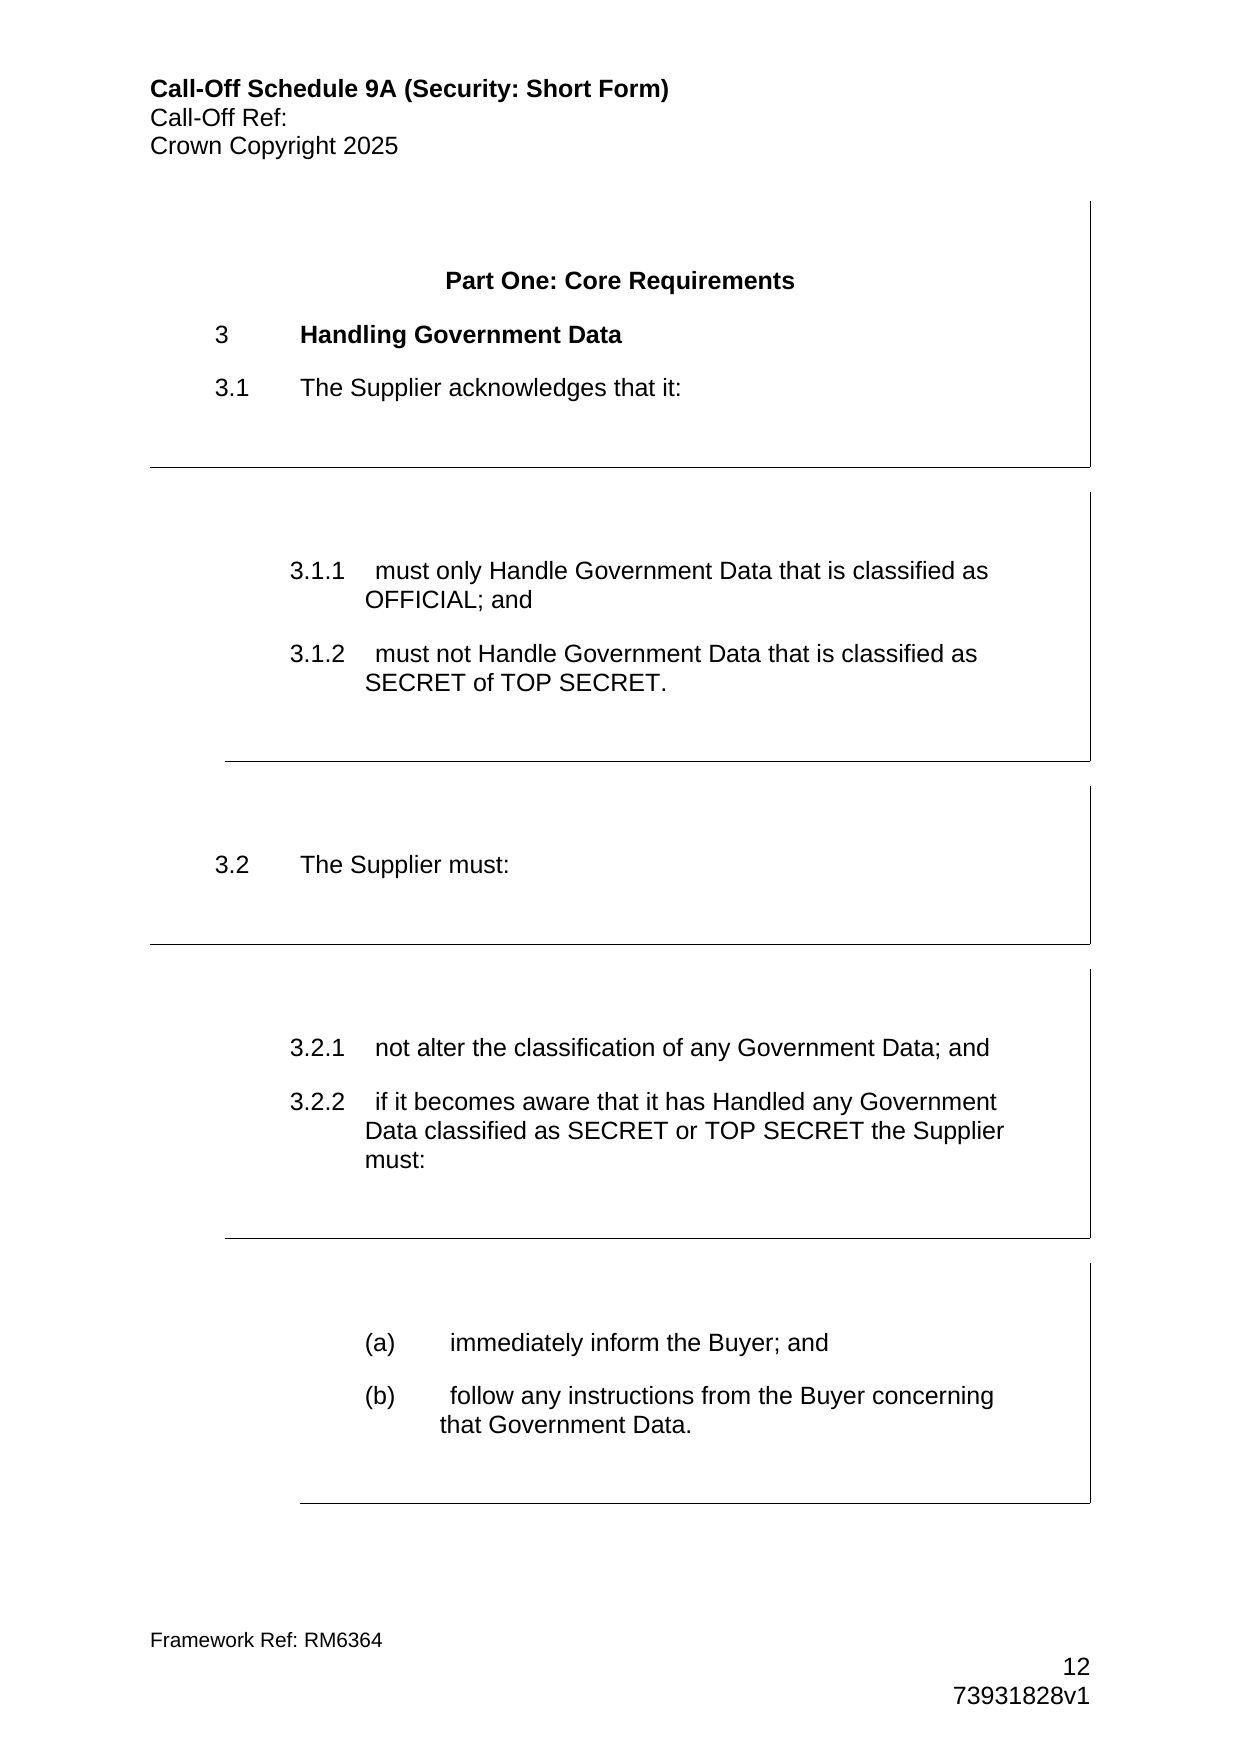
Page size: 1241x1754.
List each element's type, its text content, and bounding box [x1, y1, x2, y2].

subtitle must not Handle Government Data that is classified as SECRET of TOP SECRET. [225, 574, 1090, 761]
subtitle must only Handle Government Data that is classified as OFFICIAL; and [225, 492, 1090, 574]
subtitle follow any instructions from the Buyer concerning that Government Data. [300, 1317, 1090, 1503]
subtitle Part One: Core Requirements [150, 201, 1090, 255]
subtitle if it becomes aware that it has Handled any Government Data classified as SECRET or TOP SECRET the Supplier must: [225, 1023, 1090, 1238]
subtitle immediately inform the Buyer; and [300, 1263, 1090, 1317]
subtitle The Supplier acknowledges that it: [150, 309, 1090, 467]
subtitle not alter the classification of any Government Data; and [225, 969, 1090, 1023]
subtitle Handling Government Data [150, 255, 1090, 309]
subtitle The Supplier must: [150, 786, 1090, 944]
